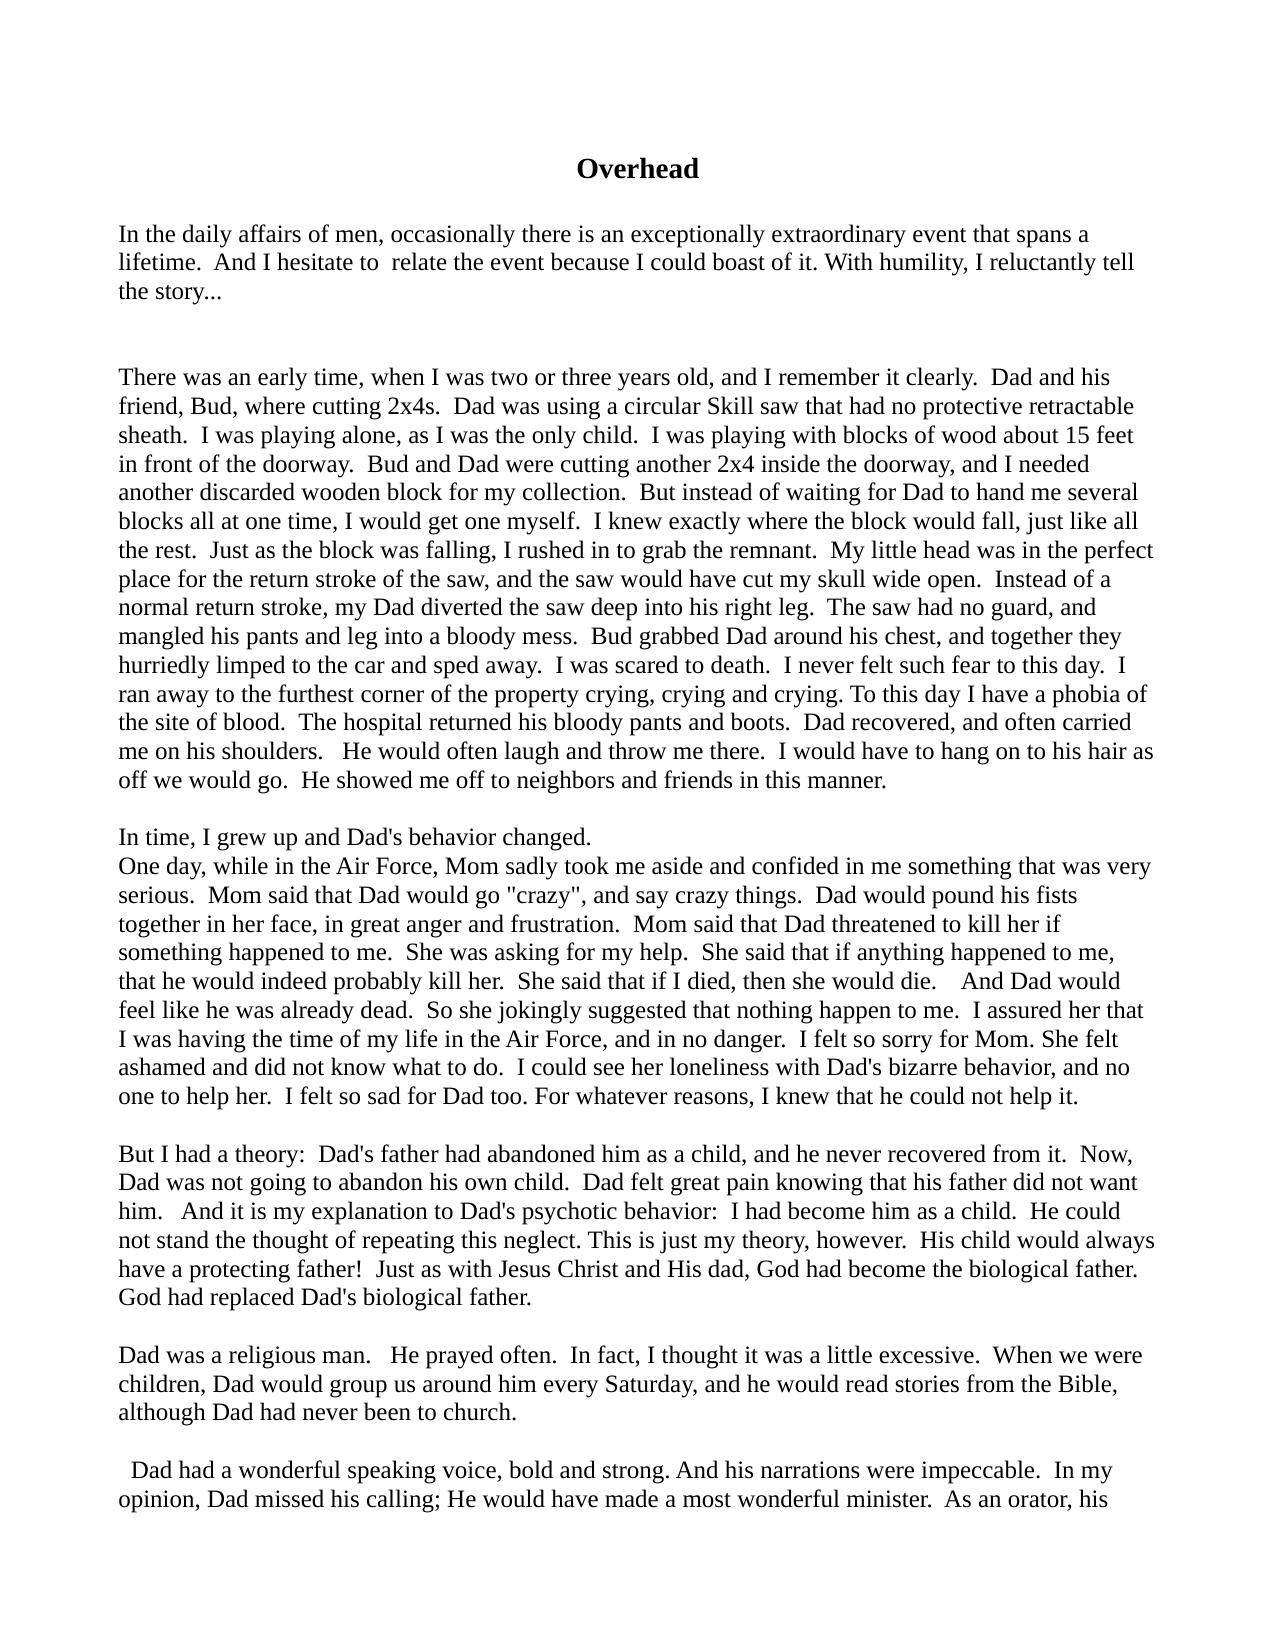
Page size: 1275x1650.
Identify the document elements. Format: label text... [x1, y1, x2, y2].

text In time, I grew up and Dad's behavior changed. [118, 822, 1157, 851]
text Dad had a wonderful speaking voice, bold and strong. And his narrations were impeccable. In my opinion, Dad missed his calling; He would have made a most wonderful minister. As an orator, his [118, 1455, 1157, 1512]
text In the daily affairs of men, occasionally there is an exceptionally extraordinary event that spans a lifetime. And I hesitate to relate the event because I could boast of it. With humility, I reluctantly tell the story... [118, 219, 1157, 305]
text Overhead [118, 152, 1157, 185]
text Dad was a religious man. He prayed often. In fact, I thought it was a little excessive. When we were children, Dad would group us around him every Saturday, and he would read stories from the Bible, although Dad had never been to church. [118, 1340, 1157, 1426]
text There was an early time, when I was two or three years old, and I remember it clearly. Dad and his friend, Bud, where cutting 2x4s. Dad was using a circular Skill saw that had no protective retractable sheath. I was playing alone, as I was the only child. I was playing with blocks of wood about 15 feet in front of the doorway. Bud and Dad were cutting another 2x4 inside the doorway, and I needed another discarded wooden block for my collection. But instead of waiting for Dad to hand me several blocks all at one time, I would get one myself. I knew exactly where the block would fall, just like all the rest. Just as the block was falling, I rushed in to grab the remnant. My little head was in the perfect place for the return stroke of the saw, and the saw would have cut my skull wide open. Instead of a normal return stroke, my Dad diverted the saw deep into his right leg. The saw had no guard, and mangled his pants and leg into a bloody mess. Bud grabbed Dad around his chest, and together they hurriedly limped to the car and sped away. I was scared to death. I never felt such fear to this day. I ran away to the furthest corner of the property crying, crying and crying. To this day I have a phobia of the site of blood. The hospital returned his bloody pants and boots. Dad recovered, and often carried me on his shoulders. He would often laugh and throw me there. I would have to hang on to his hair as off we would go. He showed me off to neighbors and friends in this manner. [118, 362, 1157, 794]
text But I had a theory: Dad's father had abandoned him as a child, and he never recovered from it. Now, Dad was not going to abandon his own child. Dad felt great pain knowing that his father did not want him. And it is my explanation to Dad's psychotic behavior: I had become him as a child. He could not stand the thought of repeating this neglect. This is just my theory, however. His child would always have a protecting father! Just as with Jesus Christ and His dad, God had become the biological father. God had replaced Dad's biological father. [118, 1139, 1157, 1311]
text One day, while in the Air Force, Mom sadly took me aside and confided in me something that was very serious. Mom said that Dad would go "crazy", and say crazy things. Dad would pound his fists together in her face, in great anger and frustration. Mom said that Dad threatened to kill her if something happened to me. She was asking for my help. She said that if anything happened to me, that he would indeed probably kill her. She said that if I died, then she would die. And Dad would feel like he was already dead. So she jokingly suggested that nothing happen to me. I assured her that I was having the time of my life in the Air Force, and in no danger. I felt so sorry for Mom. She felt ashamed and did not know what to do. I could see her loneliness with Dad's bizarre behavior, and no one to help her. I felt so sad for Dad too. For whatever reasons, I knew that he could not help it. [118, 851, 1157, 1110]
